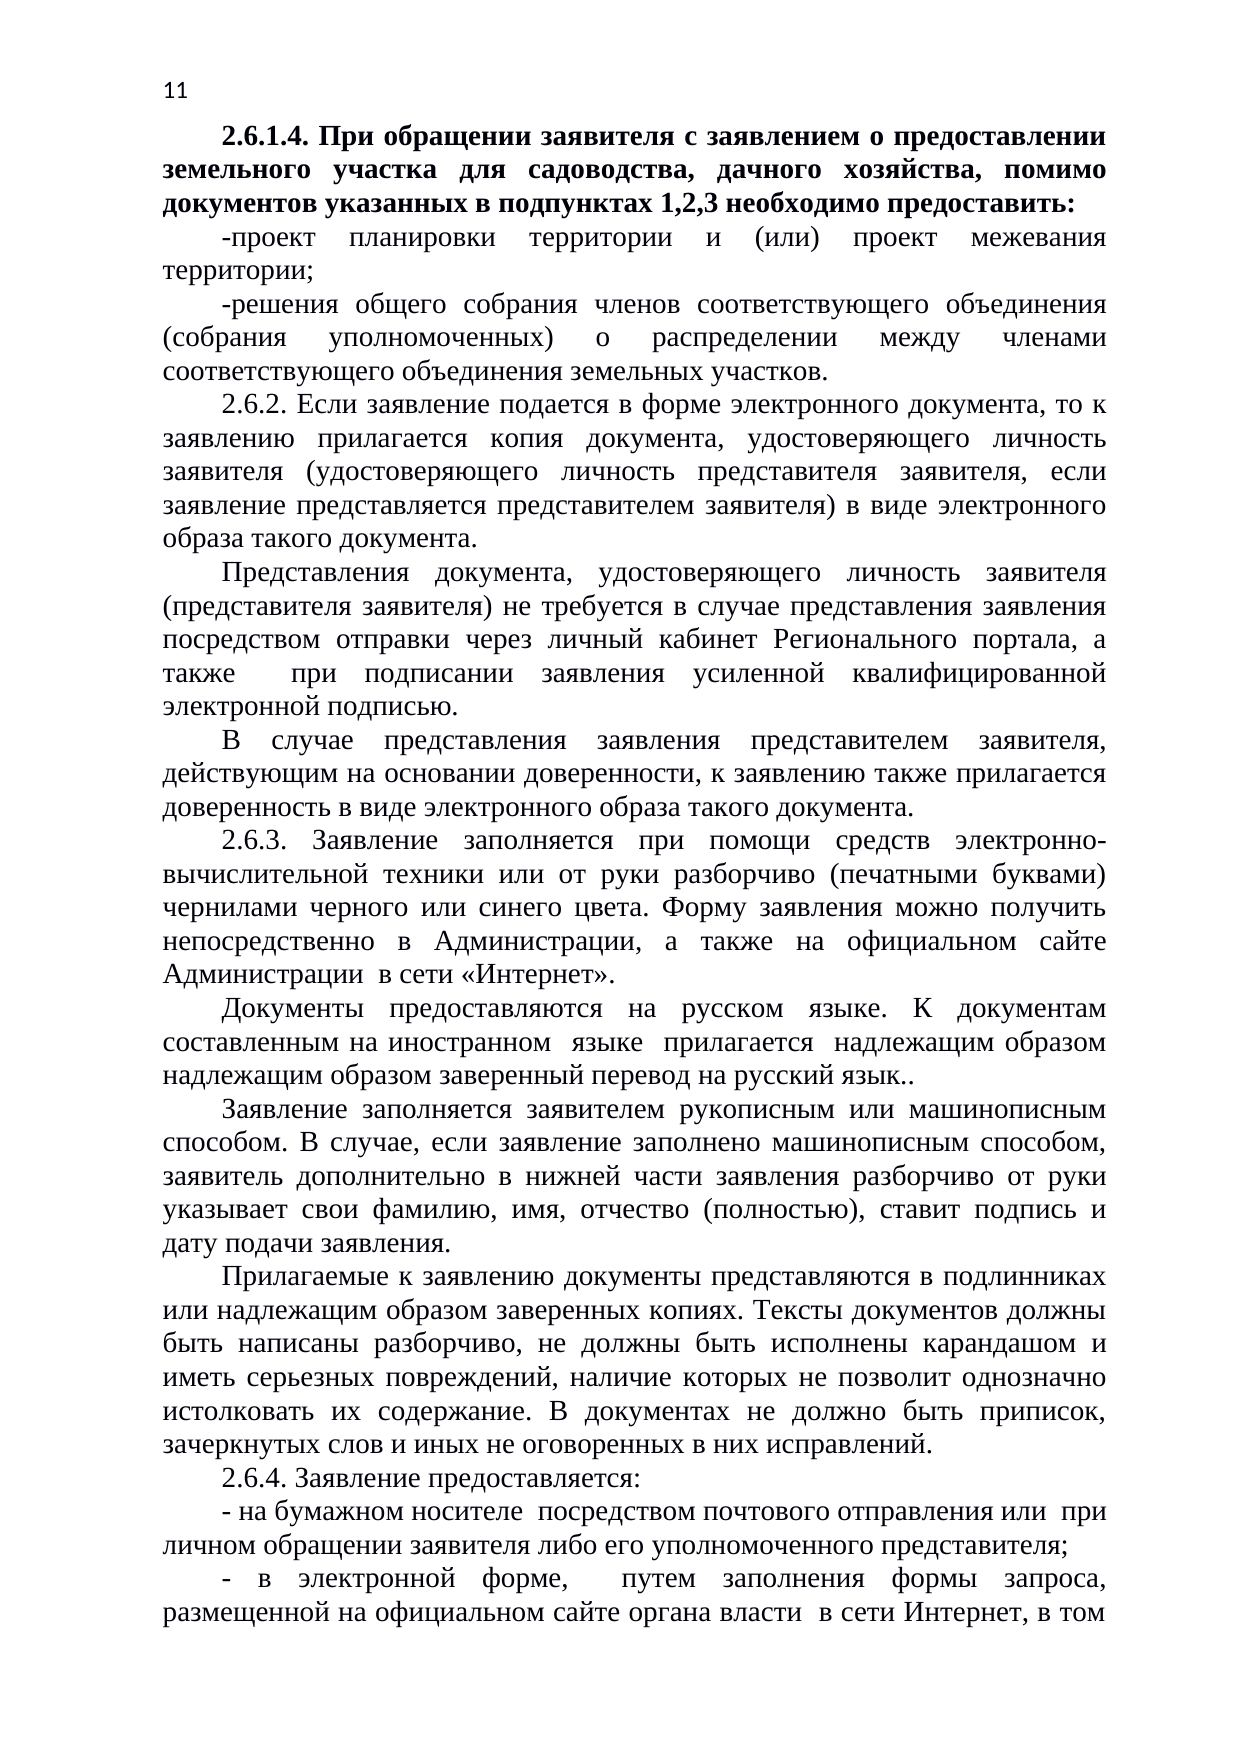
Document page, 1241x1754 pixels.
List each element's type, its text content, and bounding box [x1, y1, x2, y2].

text - в электронной форме, путем заполнения формы запроса, размещенной на официальном сайте органа власти в сети Интернет, в том [162, 1560, 1107, 1627]
text 2.6.3. Заявление заполняется при помощи средств электронно-вычислительной техники или от руки разборчиво (печатными буквами) чернилами черного или синего цвета. Форму заявления можно получить непосредственно в Администрации, а также на официальном сайте Администрации в сети «Интернет». [162, 822, 1107, 990]
text -проект планировки территории и (или) проект межевания территории; [162, 219, 1107, 286]
text 2.6.2. Если заявление подается в форме электронного документа, то к заявлению прилагается копия документа, удостоверяющего личность заявителя (удостоверяющего личность представителя заявителя, если заявление представляется представителем заявителя) в виде электронного образа такого документа. [162, 386, 1107, 554]
text Представления документа, удостоверяющего личность заявителя (представителя заявителя) не требуется в случае представления заявления посредством отправки через личный кабинет Регионального портала, а также при подписании заявления усиленной квалифицированной электронной подписью. [162, 554, 1107, 722]
text Заявление заполняется заявителем рукописным или машинописным способом. В случае, если заявление заполнено машинописным способом, заявитель дополнительно в нижней части заявления разборчиво от руки указывает свои фамилию, имя, отчество (полностью), ставит подпись и дату подачи заявления. [162, 1091, 1107, 1258]
text Документы предоставляются на русском языке. К документам составленным на иностранном языке прилагается надлежащим образом надлежащим образом заверенный перевод на русский язык.. [162, 990, 1107, 1091]
text Прилагаемые к заявлению документы представляются в подлинниках или надлежащим образом заверенных копиях. Тексты документов должны быть написаны разборчиво, не должны быть исполнены карандашом и иметь серьезных повреждений, наличие которых не позволит однозначно истолковать их содержание. В документах не должно быть приписок, зачеркнутых слов и иных не оговоренных в них исправлений. [162, 1258, 1107, 1460]
text -решения общего собрания членов соответствующего объединения (собрания уполномоченных) о распределении между членами соответствующего объединения земельных участков. [162, 286, 1107, 386]
text 2.6.1.4. При обращении заявителя с заявлением о предоставлении земельного участка для садоводства, дачного хозяйства, помимо документов указанных в подпунктах 1,2,3 необходимо предоставить: [162, 118, 1107, 219]
text В случае представления заявления представителем заявителя, действующим на основании доверенности, к заявлению также прилагается доверенность в виде электронного образа такого документа. [162, 722, 1107, 822]
text 2.6.4. Заявление предоставляется: [162, 1460, 1107, 1493]
text - на бумажном носителе посредством почтового отправления или при личном обращении заявителя либо его уполномоченного представителя; [162, 1493, 1107, 1560]
